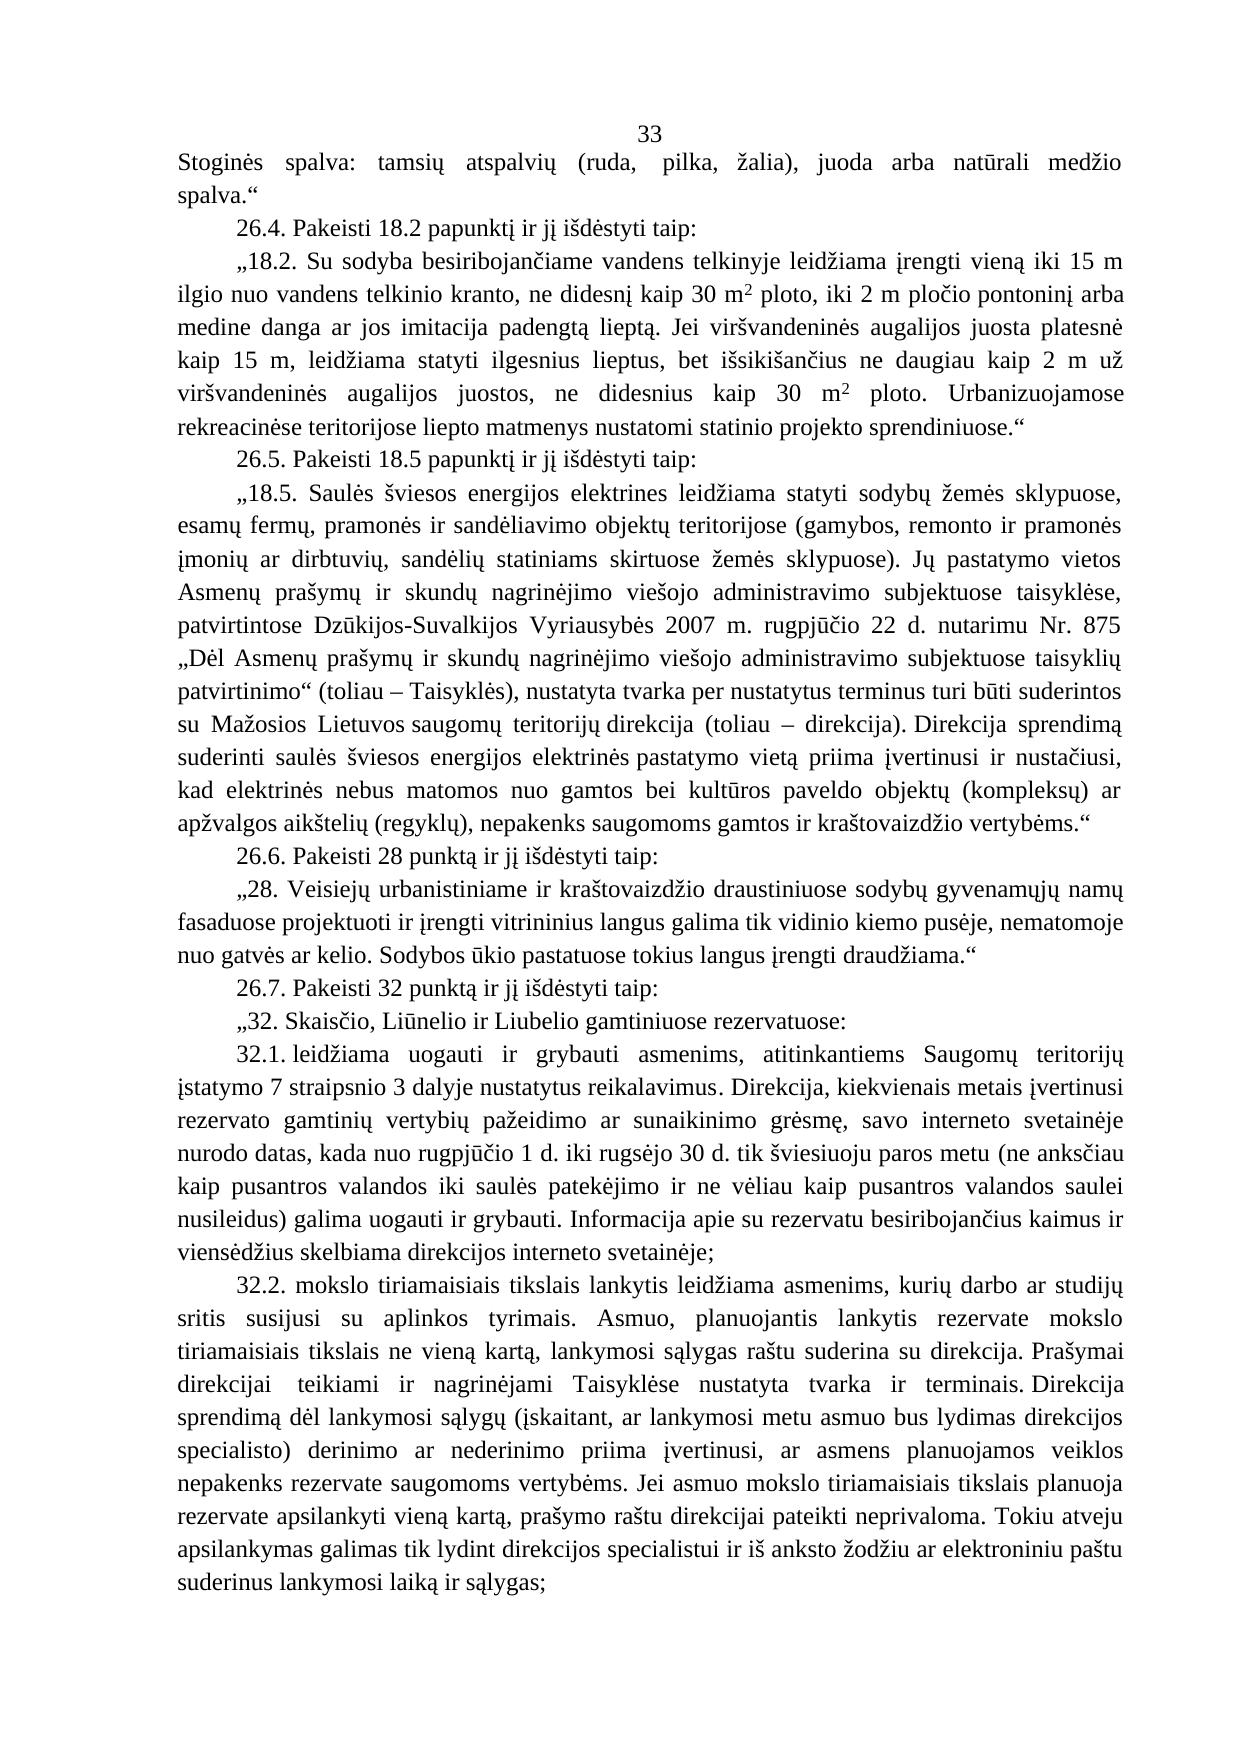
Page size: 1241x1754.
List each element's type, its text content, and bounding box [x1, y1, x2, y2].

text Stoginės spalva: tamsių atspalvių (ruda, pilka, žalia), juoda arba natūrali medžio spalva.“ [177, 147, 1122, 209]
text 26.7. Pakeisti 32 punktą ir jį išdėstyti taip: [177, 973, 1124, 1002]
text „32. Skaisčio, Liūnelio ir Liubelio gamtiniuose rezervatuose: [177, 1006, 1124, 1035]
text 26.4. Pakeisti 18.2 papunktį ir jį išdėstyti taip: [177, 213, 1124, 242]
text 26.6. Pakeisti 28 punktą ir jį išdėstyti taip: [177, 841, 1124, 869]
text 32.2. mokslo tiriamaisiais tikslais lankytis leidžiama asmenims, kurių darbo ar studijų sritis susijusi su aplinkos tyrimais. Asmuo, planuojantis lankytis rezervate mokslo tiriamaisiais tikslais ne vieną kartą, lankymosi sąlygas raštu suderina su direkcija. Prašymai direkcijai teikiami ir nagrinėjami Taisyklėse nustatyta tvarka ir terminais. Direkcija sprendimą dėl lankymosi sąlygų (įskaitant, ar lankymosi metu asmuo bus lydimas direkcijos specialisto) derinimo ar nederinimo priima įvertinusi, ar asmens planuojamos veiklos nepakenks rezervate saugomoms vertybėms. Jei asmuo mokslo tiriamaisiais tikslais planuoja rezervate apsilankyti vieną kartą, prašymo raštu direkcijai pateikti neprivaloma. Tokiu atveju apsilankymas galimas tik lydint direkcijos specialistui ir iš anksto žodžiu ar elektroniniu paštu suderinus lankymosi laiką ir sąlygas; [177, 1270, 1124, 1596]
text „18.2. Su sodyba besiribojančiame vandens telkinyje leidžiama įrengti vieną iki 15 m ilgio nuo vandens telkinio kranto, ne didesnį kaip 30 m2 ploto, iki 2 m pločio pontoninį arba medine danga ar jos imitacija padengtą lieptą. Jei viršvandeninės augalijos juosta platesnė kaip 15 m, leidžiama statyti ilgesnius lieptus, bet išsikišančius ne daugiau kaip 2 m už viršvandeninės augalijos juostos, ne didesnius kaip 30 m2 ploto. Urbanizuojamose rekreacinėse teritorijose liepto matmenys nustatomi statinio projekto sprendiniuose.“ [177, 246, 1124, 440]
text „18.5. Saulės šviesos energijos elektrines leidžiama statyti sodybų žemės sklypuose, esamų fermų, pramonės ir sandėliavimo objektų teritorijose (gamybos, remonto ir pramonės įmonių ar dirbtuvių, sandėlių statiniams skirtuose žemės sklypuose). Jų pastatymo vietos Asmenų prašymų ir skundų nagrinėjimo viešojo administravimo subjektuose taisyklėse, patvirtintose Dzūkijos-Suvalkijos Vyriausybės 2007 m. rugpjūčio 22 d. nutarimu Nr. 875 „Dėl Asmenų prašymų ir skundų nagrinėjimo viešojo administravimo subjektuose taisyklių patvirtinimo“ (toliau – Taisyklės), nustatyta tvarka per nustatytus terminus turi būti suderintos su Mažosios Lietuvos saugomų teritorijų direkcija (toliau – direkcija). Direkcija sprendimą suderinti saulės šviesos energijos elektrinės pastatymo vietą priima įvertinusi ir nustačiusi, kad elektrinės nebus matomos nuo gamtos bei kultūros paveldo objektų (kompleksų) ar apžvalgos aikštelių (regyklų), nepakenks saugomoms gamtos ir kraštovaizdžio vertybėms.“ [177, 478, 1122, 837]
text 26.5. Pakeisti 18.5 papunktį ir jį išdėstyti taip: [177, 444, 1124, 473]
text 32.1. leidžiama uogauti ir grybauti asmenims, atitinkantiems Saugomų teritorijų įstatymo 7 straipsnio 3 dalyje nustatytus reikalavimus. Direkcija, kiekvienais metais įvertinusi rezervato gamtinių vertybių pažeidimo ar sunaikinimo grėsmę, savo interneto svetainėje nurodo datas, kada nuo rugpjūčio 1 d. iki rugsėjo 30 d. tik šviesiuoju paros metu (ne anksčiau kaip pusantros valandos iki saulės patekėjimo ir ne vėliau kaip pusantros valandos saulei nusileidus) galima uogauti ir grybauti. Informacija apie su rezervatu besiribojančius kaimus ir viensėdžius skelbiama direkcijos interneto svetainėje; [177, 1039, 1124, 1266]
text „28. Veisiejų urbanistiniame ir kraštovaizdžio draustiniuose sodybų gyvenamųjų namų fasaduose projektuoti ir įrengti vitrininius langus galima tik vidinio kiemo pusėje, nematomoje nuo gatvės ar kelio. Sodybos ūkio pastatuose tokius langus įrengti draudžiama.“ [177, 874, 1124, 969]
